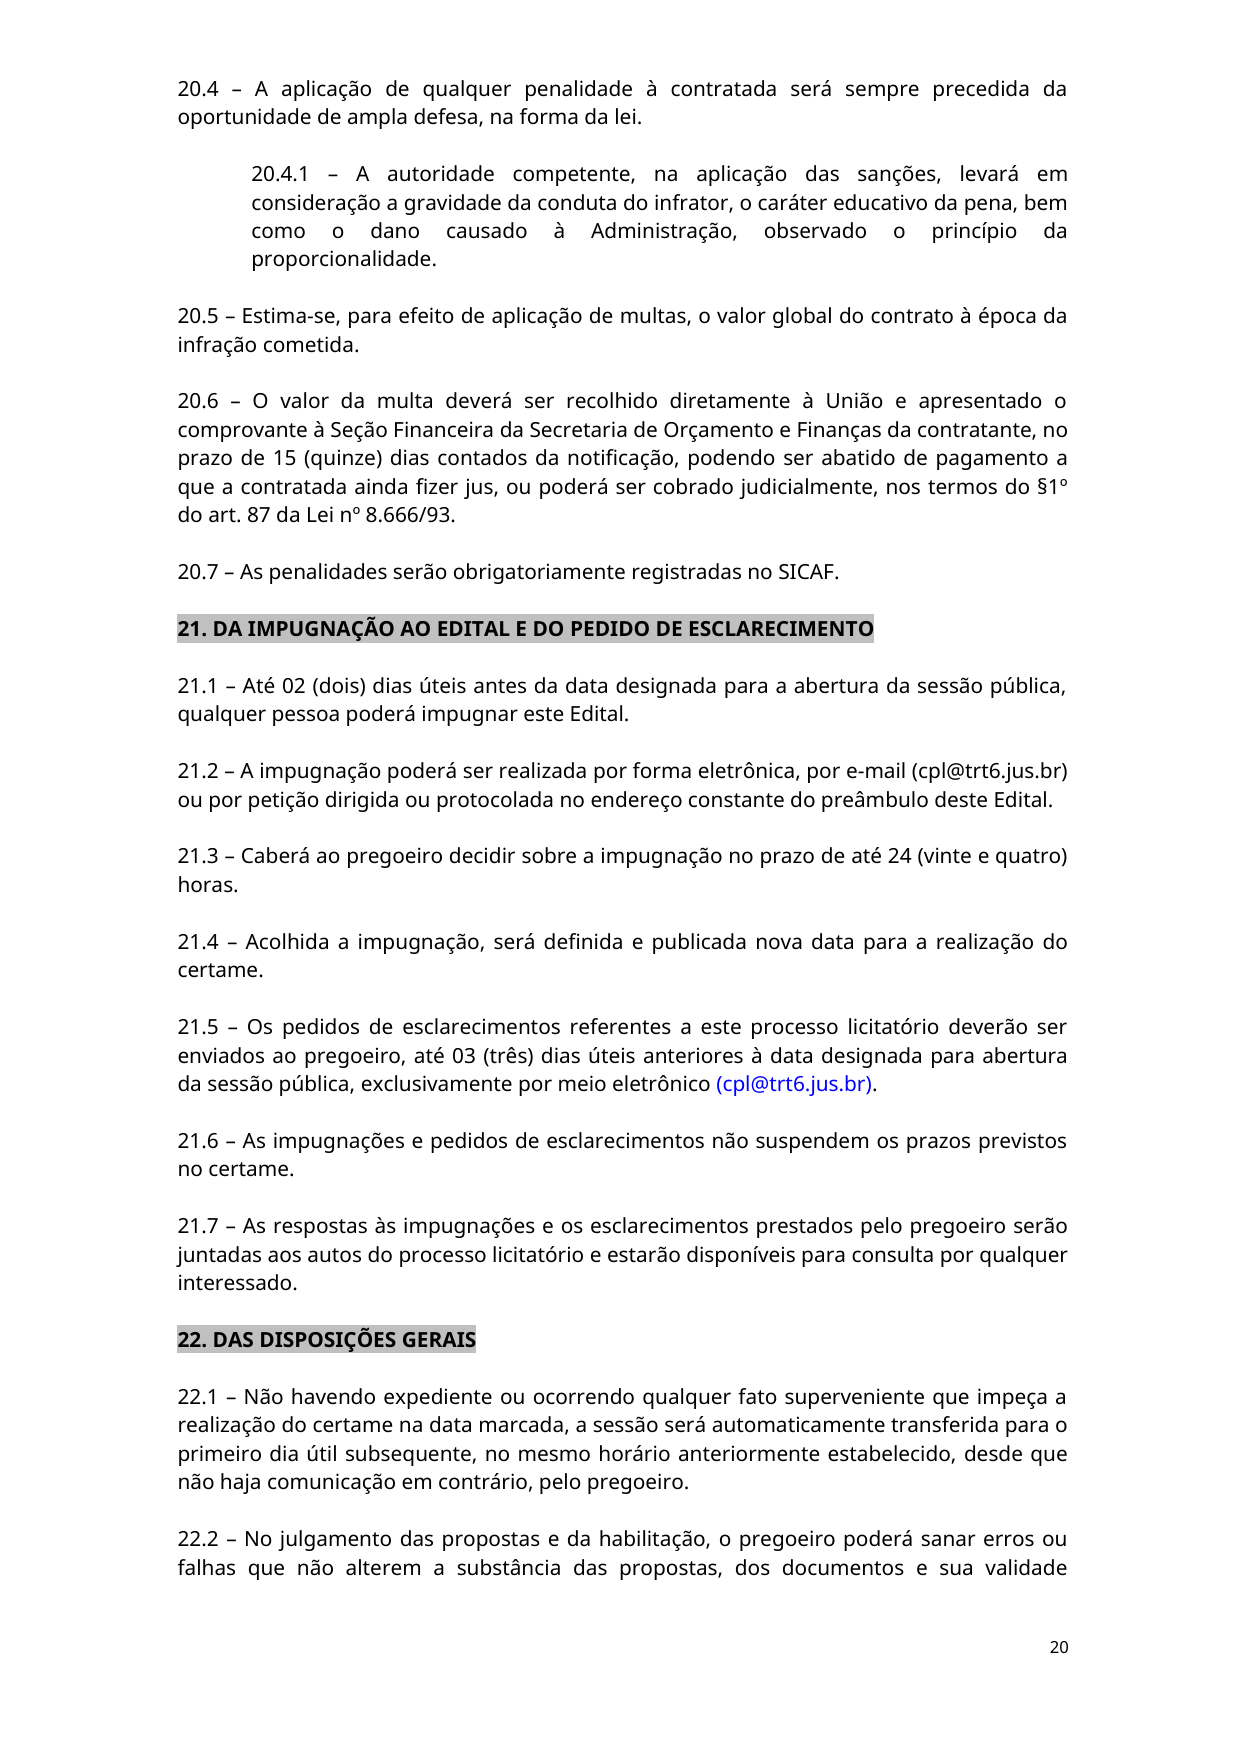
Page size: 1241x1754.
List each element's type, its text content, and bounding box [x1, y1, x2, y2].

text 22. DAS DISPOSIÇÕES GERAIS [177, 1325, 1069, 1353]
text 21.6 – As impugnações e pedidos de esclarecimentos não suspendem os prazos previstos no certame. [177, 1126, 1069, 1183]
text 21.2 – A impugnação poderá ser realizada por forma eletrônica, por e-mail (cpl@trt6.jus.br) ou por petição dirigida ou protocolada no endereço constante do preâmbulo deste Edital. [177, 756, 1069, 813]
text 20.7 – As penalidades serão obrigatoriamente registradas no SICAF. [177, 557, 1069, 586]
text 20.4.1 – A autoridade competente, na aplicação das sanções, levará em consideração a gravidade da conduta do infrator, o caráter educativo da pena, bem como o dano causado à Administração, observado o princípio da proporcionalidade. [251, 159, 1069, 273]
text 21.7 – As respostas às impugnações e os esclarecimentos prestados pelo pregoeiro serão juntadas aos autos do processo licitatório e estarão disponíveis para consulta por qualquer interessado. [177, 1211, 1069, 1297]
text 22.2 – No julgamento das propostas e da habilitação, o pregoeiro poderá sanar erros ou falhas que não alterem a substância das propostas, dos documentos e sua validade [177, 1524, 1069, 1581]
text 22.1 – Não havendo expediente ou ocorrendo qualquer fato superveniente que impeça a realização do certame na data marcada, a sessão será automaticamente transferida para o primeiro dia útil subsequente, no mesmo horário anteriormente estabelecido, desde que não haja comunicação em contrário, pelo pregoeiro. [177, 1382, 1069, 1496]
text 21.1 – Até 02 (dois) dias úteis antes da data designada para a abertura da sessão pública, qualquer pessoa poderá impugnar este Edital. [177, 671, 1069, 728]
text 20.5 – Estima-se, para efeito de aplicação de multas, o valor global do contrato à época da infração cometida. [177, 301, 1069, 358]
text 21.3 – Caberá ao pregoeiro decidir sobre a impugnação no prazo de até 24 (vinte e quatro) horas. [177, 842, 1069, 898]
text 21.4 – Acolhida a impugnação, será definida e publicada nova data para a realização do certame. [177, 927, 1069, 984]
text 21. DA IMPUGNAÇÃO AO EDITAL E DO PEDIDO DE ESCLARECIMENTO [177, 614, 1069, 643]
text 20.6 – O valor da multa deverá ser recolhido diretamente à União e apresentado o comprovante à Seção Financeira da Secretaria de Orçamento e Finanças da contratante, no prazo de 15 (quinze) dias contados da notificação, podendo ser abatido de pagamento a que a contratada ainda fizer jus, ou poderá ser cobrado judicialmente, nos termos do §1º do art. 87 da Lei nº 8.666/93. [177, 387, 1069, 529]
text 21.5 – Os pedidos de esclarecimentos referentes a este processo licitatório deverão ser enviados ao pregoeiro, até 03 (três) dias úteis anteriores à data designada para abertura da sessão pública, exclusivamente por meio eletrônico (cpl@trt6.jus.br). [177, 1012, 1069, 1098]
text 20.4 – A aplicação de qualquer penalidade à contratada será sempre precedida da oportunidade de ampla defesa, na forma da lei. [177, 74, 1069, 131]
